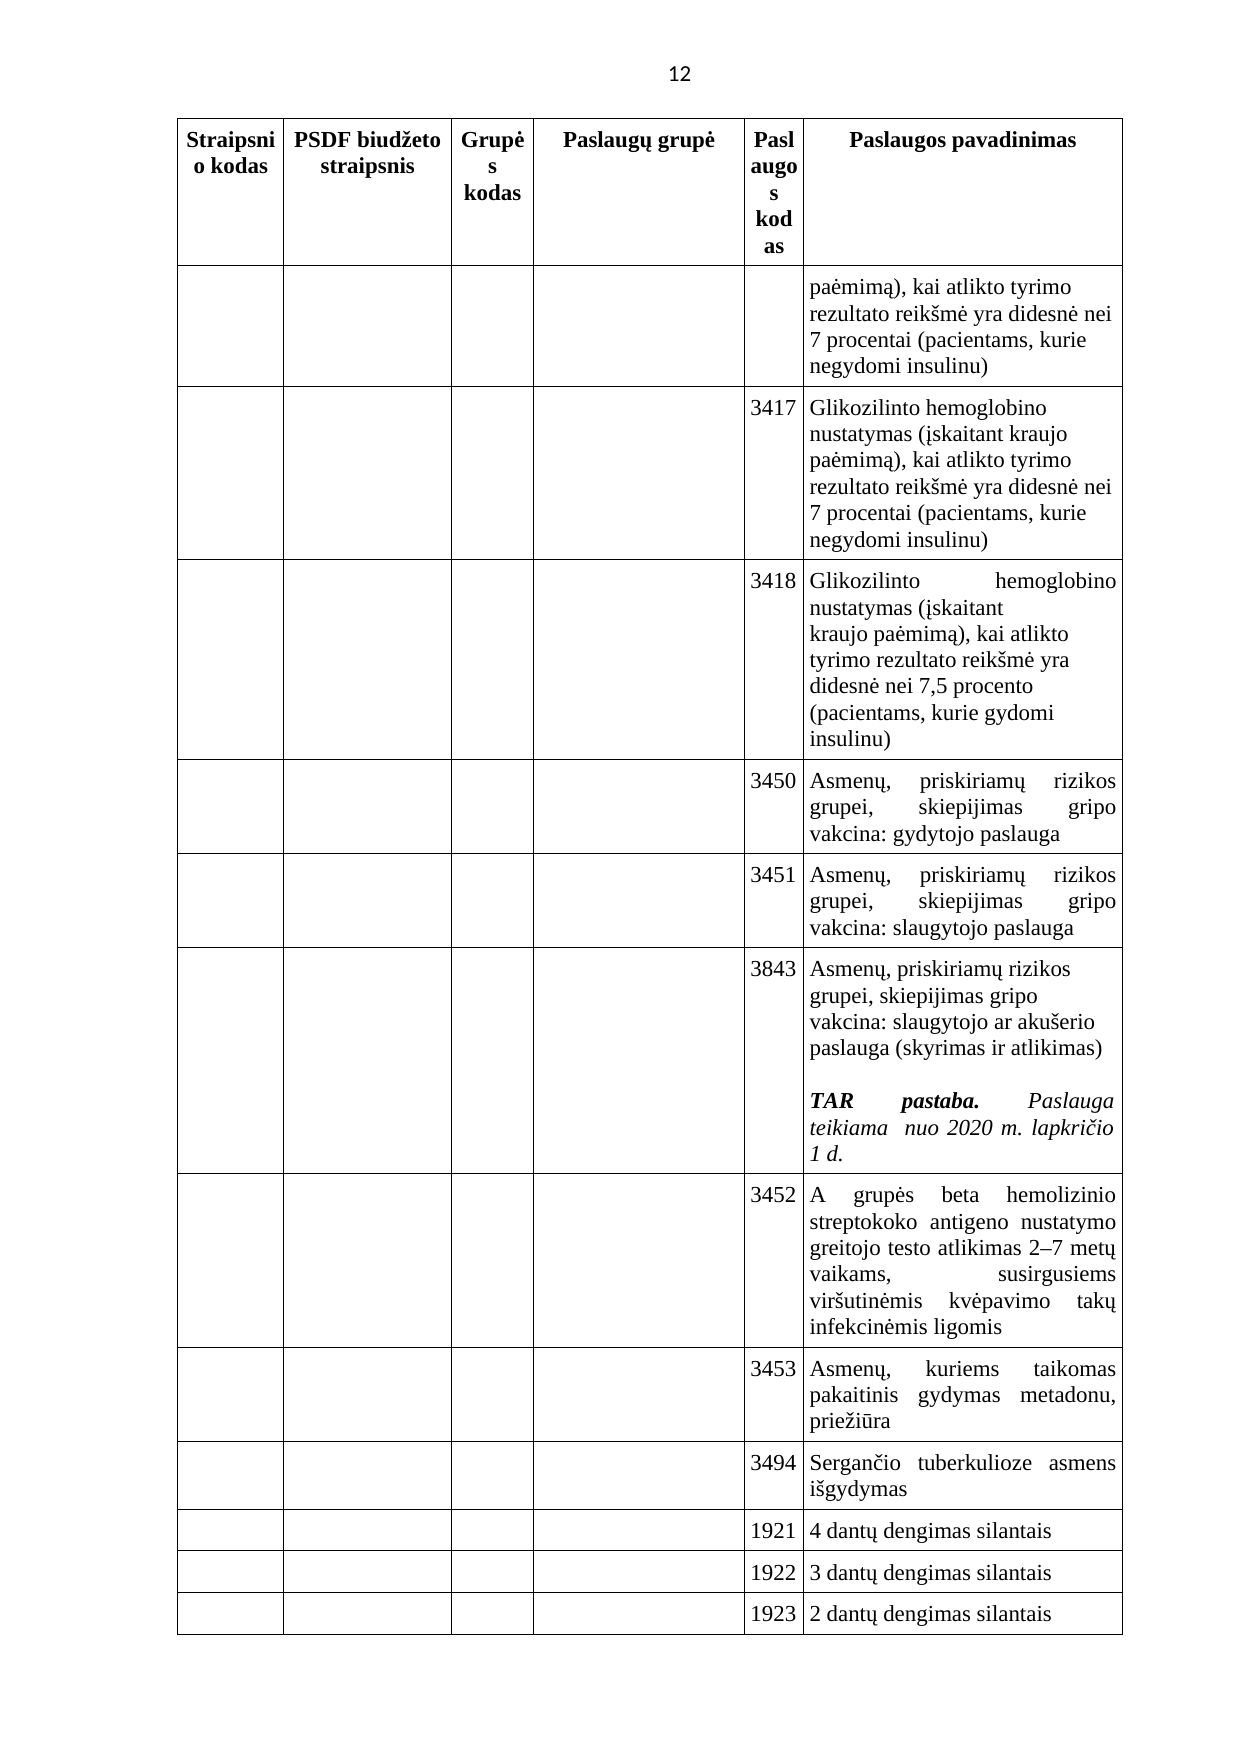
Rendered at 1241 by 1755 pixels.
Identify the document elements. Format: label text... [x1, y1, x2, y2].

table_cell [452, 266, 533, 386]
table_cell [178, 560, 283, 759]
table_cell [452, 1551, 533, 1592]
table_cell [745, 266, 803, 386]
table_cell [452, 1348, 533, 1441]
table_cell [284, 1551, 451, 1592]
table_cell [284, 387, 451, 559]
table_cell [284, 854, 451, 947]
table_cell [284, 1510, 451, 1550]
table_cell [534, 1174, 744, 1347]
table_cell [452, 1510, 533, 1550]
table_cell 1921 [745, 1510, 803, 1550]
table_cell [534, 266, 744, 386]
table_cell paėmimą), kai atlikto tyrimo rezultato reikšmė yra didesnė nei 7 procentai (pacientams, kurie negydomi insulinu) [804, 266, 1122, 386]
table_cell [178, 1551, 283, 1592]
table_cell Asmenų, priskiriamų rizikos grupei, skiepijimas gripo vakcina: slaugytojo paslauga [804, 854, 1122, 947]
table_cell [178, 1510, 283, 1550]
table_cell [534, 760, 744, 853]
table_cell [178, 387, 283, 559]
table_cell [452, 387, 533, 559]
table_cell [534, 1348, 744, 1441]
table_cell [284, 1593, 451, 1633]
table_cell 3451 [745, 854, 803, 947]
table_cell [534, 854, 744, 947]
table_cell [534, 560, 744, 759]
table_cell [452, 560, 533, 759]
table_cell 3418 [745, 560, 803, 759]
table_cell [452, 854, 533, 947]
table_cell [178, 948, 283, 1173]
table_cell [534, 1551, 744, 1592]
table_cell 3 dantų dengimas silantais [804, 1551, 1122, 1592]
table_cell [534, 1442, 744, 1509]
table_cell [178, 760, 283, 853]
table_cell [178, 1174, 283, 1347]
table_cell 3494 [745, 1442, 803, 1509]
table_cell 2 dantų dengimas silantais [804, 1593, 1122, 1633]
table_cell [452, 760, 533, 853]
table_cell [284, 1348, 451, 1441]
table_cell 3450 [745, 760, 803, 853]
table_cell [534, 387, 744, 559]
table_cell [284, 560, 451, 759]
table_cell Glikozilinto hemoglobino nustatymas (įskaitant kraujo paėmimą), kai atlikto tyrimo rezultato reikšmė yra didesnė nei 7 procentai (pacientams, kurie negydomi insulinu) [804, 387, 1122, 559]
table_cell [178, 1593, 283, 1633]
table_cell Asmenų, kuriems taikomas pakaitinis gydymas metadonu, priežiūra [804, 1348, 1122, 1441]
table_cell [452, 1593, 533, 1633]
table_header Straipsnio kodas [178, 119, 283, 265]
table_header Paslaugų grupė [534, 119, 744, 265]
table_cell 3453 [745, 1348, 803, 1441]
table_cell 4 dantų dengimas silantais [804, 1510, 1122, 1550]
table_cell Sergančio tuberkulioze asmens išgydymas [804, 1442, 1122, 1509]
table_cell [284, 1174, 451, 1347]
table_cell 1922 [745, 1551, 803, 1592]
table_cell Glikozilinto hemoglobino nustatymas (įskaitant kraujo paėmimą), kai atlikto tyrimo rezultato reikšmė yra didesnė nei 7,5 procento (pacientams, kurie gydomi insulinu) [804, 560, 1122, 759]
table_cell [284, 760, 451, 853]
table_cell Asmenų, priskiriamų rizikos grupei, skiepijimas gripo vakcina: gydytojo paslauga [804, 760, 1122, 853]
table_header Paslaugos kodas [745, 119, 803, 265]
table_cell [534, 1510, 744, 1550]
table_cell 1923 [745, 1593, 803, 1633]
table_cell [452, 1174, 533, 1347]
table_cell [178, 1442, 283, 1509]
table_cell 3417 [745, 387, 803, 559]
table_cell [284, 266, 451, 386]
table_cell A grupės beta hemolizinio streptokoko antigeno nustatymo greitojo testo atlikimas 2–7 metų vaikams, susirgusiems viršutinėmis kvėpavimo takų infekcinėmis ligomis [804, 1174, 1122, 1347]
table_cell [178, 1348, 283, 1441]
table_cell [178, 854, 283, 947]
table_cell 3843 [745, 948, 803, 1173]
table_cell 3452 [745, 1174, 803, 1347]
table_cell [534, 948, 744, 1173]
table_header Paslaugos pavadinimas [804, 119, 1122, 265]
table_cell [284, 948, 451, 1173]
table_header PSDF biudžeto straipsnis [284, 119, 451, 265]
table_cell [452, 1442, 533, 1509]
table_cell [452, 948, 533, 1173]
table_cell [178, 266, 283, 386]
table_cell Asmenų, priskiriamų rizikos grupei, skiepijimas gripo vakcina: slaugytojo ar akušerio paslauga (skyrimas ir atlikimas) TAR pastaba. Paslauga teikiama nuo 2020 m. lapkričio 1 d. [804, 948, 1122, 1173]
table_cell [534, 1593, 744, 1633]
table_cell [284, 1442, 451, 1509]
table_header Grupės kodas [452, 119, 533, 265]
